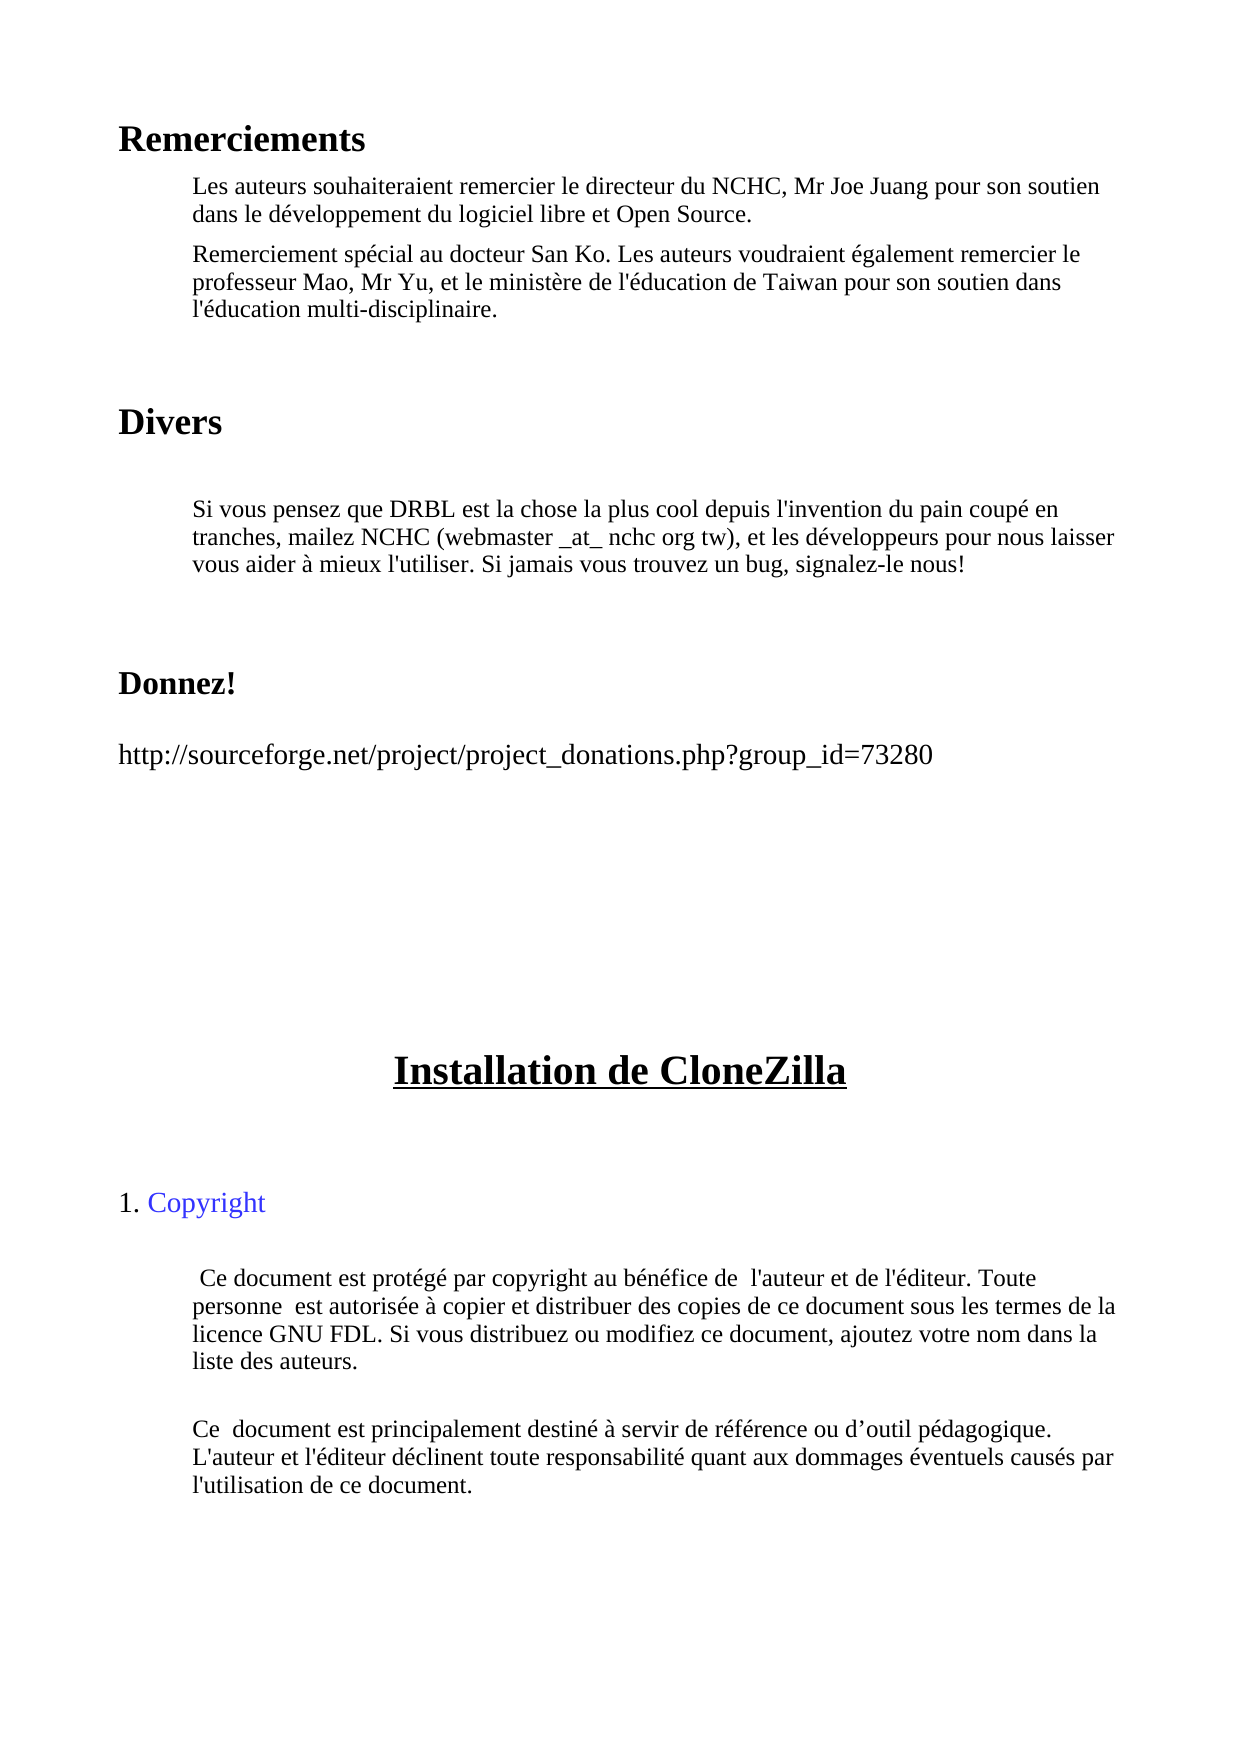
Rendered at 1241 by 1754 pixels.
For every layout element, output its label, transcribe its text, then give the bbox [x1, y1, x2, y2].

text Ce document est protégé par copyright au bénéfice de l'auteur et de l'éditeur. Toute personne est autorisée à copier et distribuer des copies de ce document sous les termes de la licence GNU FDL. Si vous distribuez ou modifiez ce document, ajoutez votre nom dans la liste des auteurs. [118, 1264, 1122, 1375]
subtitle Divers [118, 401, 1122, 442]
text Ce document est principalement destiné à servir de référence ou d’outil pédagogique. L'auteur et l'éditeur déclinent toute responsabilité quant aux dommages éventuels causés par l'utilisation de ce document. [118, 1415, 1122, 1498]
text Donnez! [118, 664, 1122, 701]
text http://sourceforge.net/project/project_donations.php?group_id=73280 [118, 738, 1122, 771]
text Installation de CloneZilla [118, 1047, 1122, 1094]
subtitle 1. Copyright [118, 1186, 1122, 1218]
text Les auteurs souhaiteraient remercier le directeur du NCHC, Mr Joe Juang pour son soutien dans le développement du logiciel libre et Open Source. [118, 172, 1122, 228]
text Si vous pensez que DRBL est la chose la plus cool depuis l'invention du pain coupé en tranches, mailez NCHC (webmaster _at_ nchc org tw), et les développeurs pour nous laisser vous aider à mieux l'utiliser. Si jamais vous trouvez un bug, signalez-le nous! [118, 495, 1122, 578]
text Remerciement spécial au docteur San Ko. Les auteurs voudraient également remercier le professeur Mao, Mr Yu, et le ministère de l'éducation de Taiwan pour son soutien dans l'éducation multi-disciplinaire. [118, 240, 1122, 323]
subtitle Remerciements [118, 118, 1122, 160]
